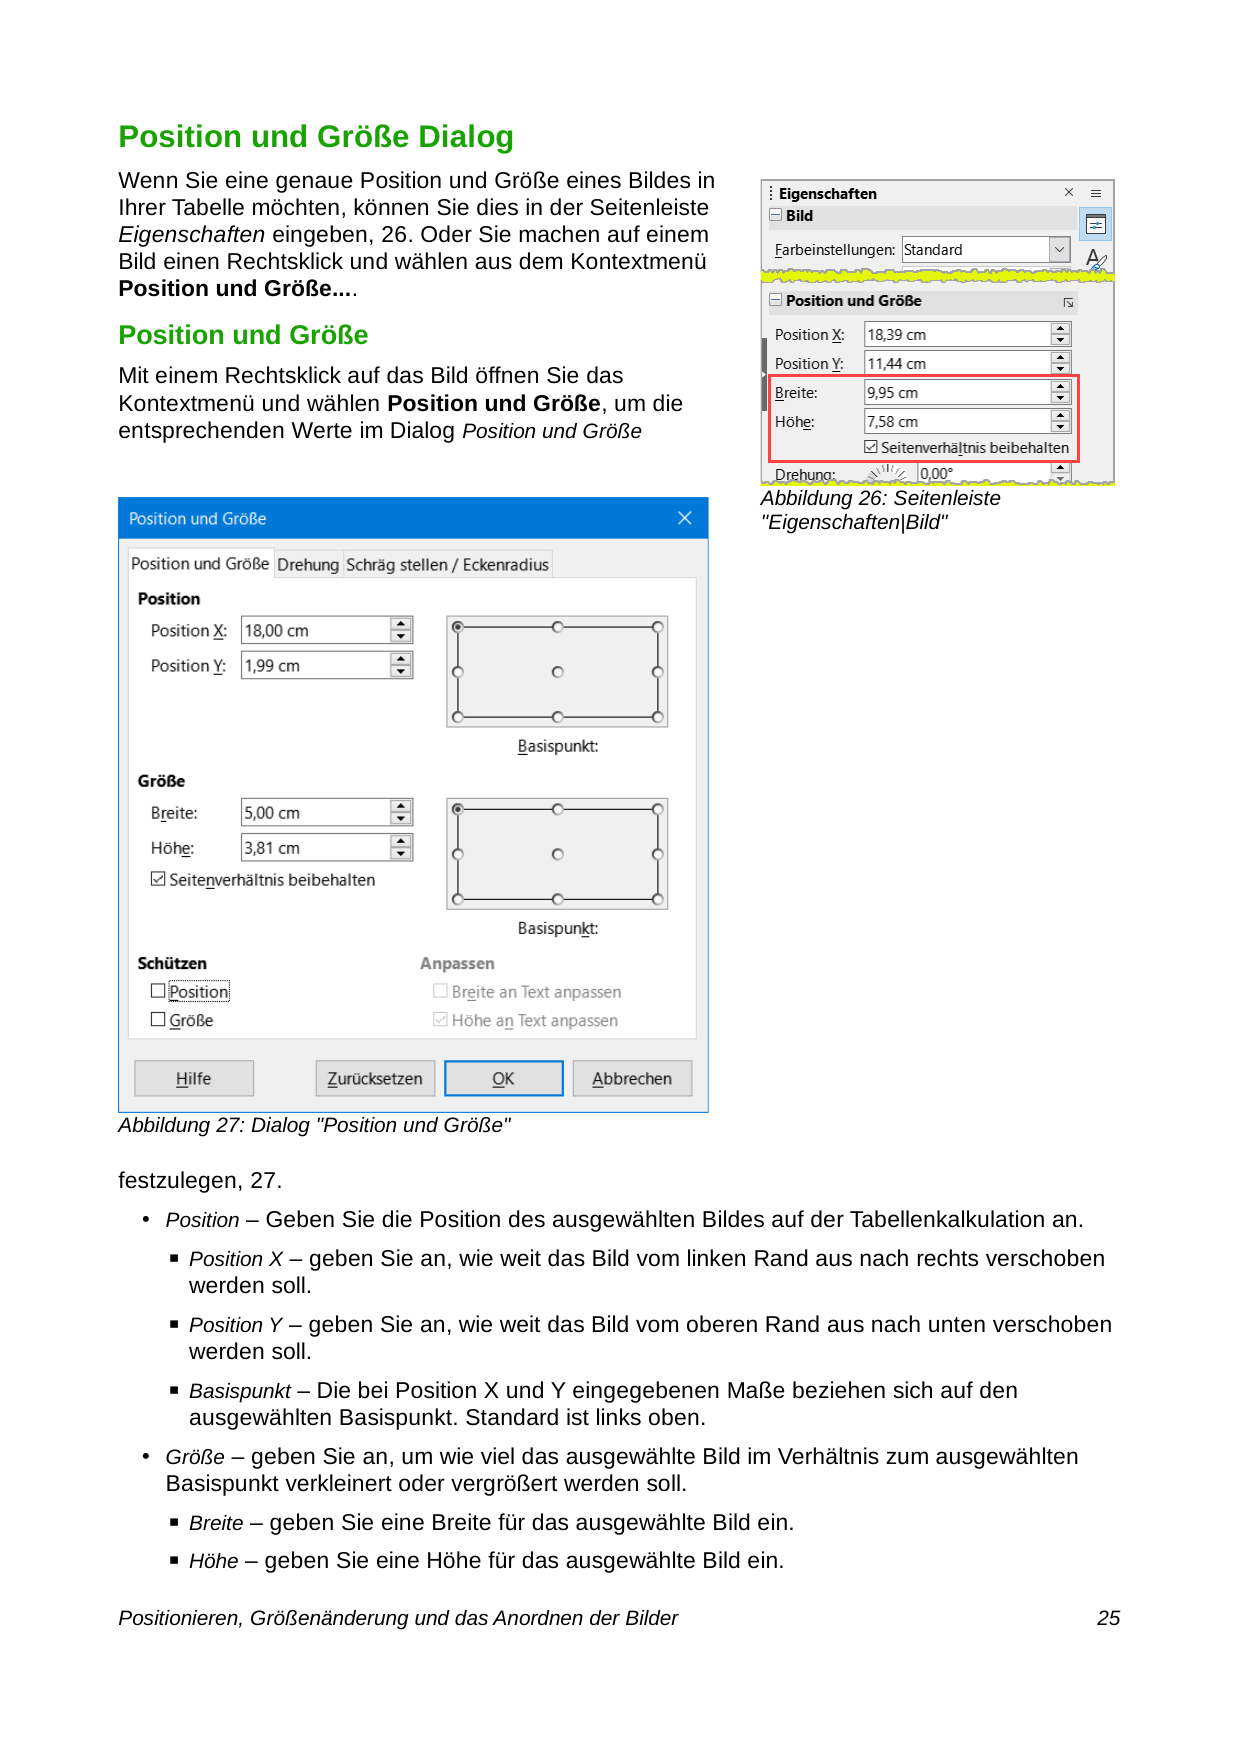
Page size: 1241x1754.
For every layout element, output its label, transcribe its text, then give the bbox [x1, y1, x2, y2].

subtitle Position und Größe [118, 319, 760, 350]
list Basispunkt – Die bei Position X und Y eingegebenen Maße beziehen sich auf den ausgewählten Basispunkt. Standard ist links oben. [165, 1376, 1122, 1430]
text Abbildung 26: Seitenleiste "Eigenschaften|Bild" [761, 486, 1115, 534]
list Größe – geben Sie an, um wie viel das ausgewählte Bild im Verhältnis zum ausgewählten Basispunkt verkleinert oder vergrößert werden soll. [142, 1442, 1122, 1496]
list Position Y – geben Sie an, wie weit das Bild vom oberen Rand aus nach unten verschoben werden soll. [165, 1310, 1122, 1364]
text Mit einem Rechtsklick auf das Bild öffnen Sie das Kontextmenü und wählen Position und Größe, um die entsprechenden Werte im Dialog Position und Größe festzulegen, Abbildung 27. [118, 362, 1122, 1194]
picture [760, 179, 1115, 486]
subtitle Position und Größe Dialog [118, 118, 1122, 154]
list Position X – geben Sie an, wie weit das Bild vom linken Rand aus nach rechts verschoben werden soll. [165, 1244, 1122, 1298]
text Abbildung 27: Dialog "Position und Größe" [118, 1113, 709, 1137]
picture [118, 497, 709, 1113]
list Position – Geben Sie die Position des ausgewählten Bildes auf der Tabellenkalkulation an. [142, 1205, 1122, 1232]
list Höhe – geben Sie eine Höhe für das ausgewählte Bild ein. [165, 1547, 1122, 1574]
list Breite – geben Sie eine Breite für das ausgewählte Bild ein. [165, 1508, 1122, 1535]
text Wenn Sie eine genaue Position und Größe eines Bildes in Ihrer Tabelle möchten, können Sie dies in der Seitenleiste Eigenschaften eingeben, Abbildung 26. Oder Sie machen auf einem Bild einen Rechtsklick und wählen aus dem Kontextmenü Position und Größe.... [118, 166, 1122, 301]
